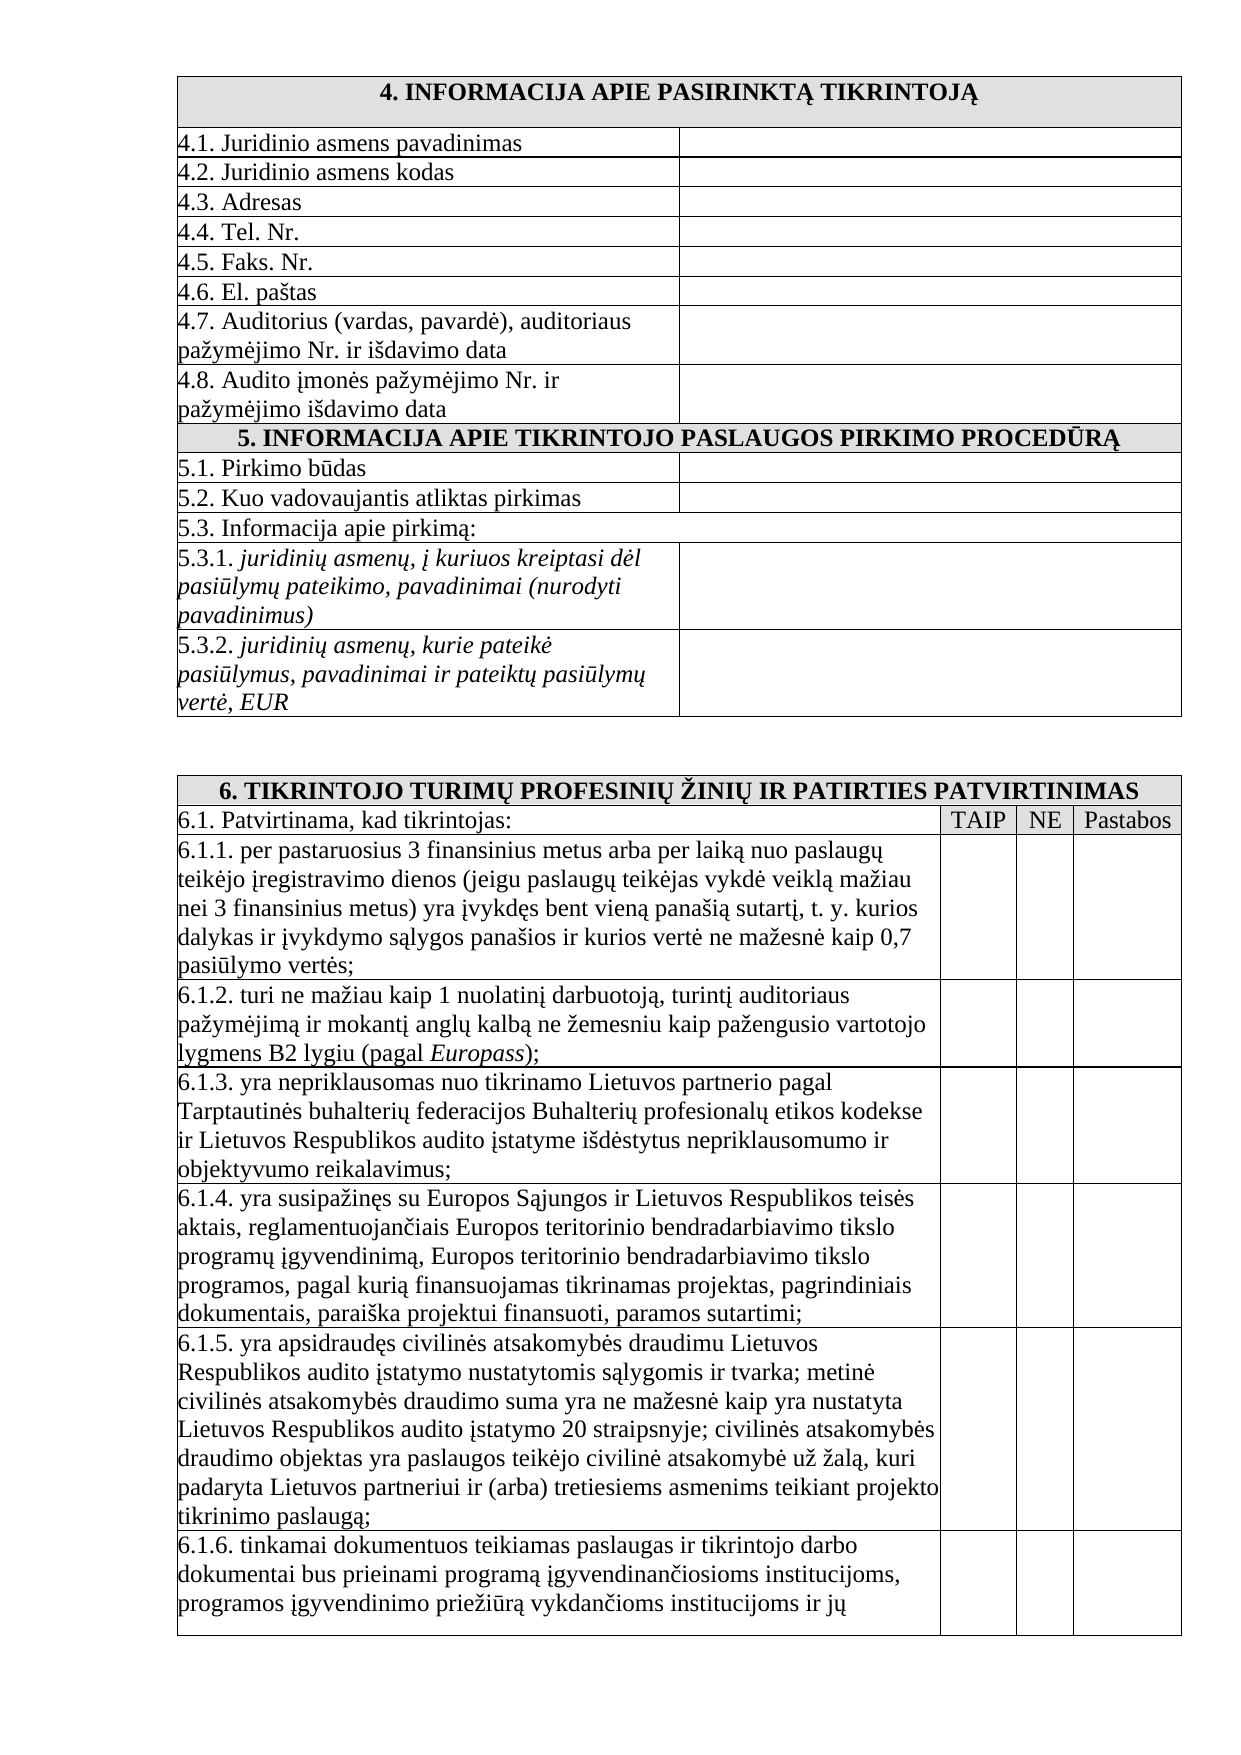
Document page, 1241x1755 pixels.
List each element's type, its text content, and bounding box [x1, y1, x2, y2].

table_cell [941, 1068, 1016, 1182]
table_cell [680, 217, 1181, 246]
table_cell 5.2. Kuo vadovaujantis atliktas pirkimas [178, 483, 679, 512]
table_cell 5.3.1. juridinių asmenų, į kuriuos kreiptasi dėl pasiūlymų pateikimo, pavadinimai (nurodyti pavadinimus) [178, 543, 679, 629]
table_cell [680, 247, 1181, 276]
table_cell [1074, 1328, 1181, 1529]
table_cell [680, 483, 1181, 512]
table_cell [1017, 980, 1073, 1066]
table_cell 6.1.6. tinkamai dokumentuos teikiamas paslaugas ir tikrintojo darbo dokumentai bus prieinami programą įgyvendinančiosioms institucijoms, programos įgyvendinimo priežiūrą vykdančioms institucijoms ir jų [178, 1531, 940, 1635]
table_cell [941, 1531, 1016, 1635]
table_cell 4.6. El. paštas [178, 277, 679, 305]
table_cell [680, 158, 1181, 186]
table_cell [680, 630, 1181, 716]
table_cell [680, 365, 1181, 422]
table_cell 6.1.2. turi ne mažiau kaip 1 nuolatinį darbuotoją, turintį auditoriaus pažymėjimą ir mokantį anglų kalbą ne žemesniu kaip pažengusio vartotojo lygmens B2 lygiu (pagal Europass); [178, 980, 940, 1066]
table_cell [680, 543, 1181, 629]
table_cell 6.1.3. yra nepriklausomas nuo tikrinamo Lietuvos partnerio pagal Tarptautinės buhalterių federacijos Buhalterių profesionalų etikos kodekse ir Lietuvos Respublikos audito įstatyme išdėstytus nepriklausomumo ir objektyvumo reikalavimus; [178, 1068, 940, 1182]
table_cell [1074, 835, 1181, 979]
table_cell 6.1.5. yra apsidraudęs civilinės atsakomybės draudimu Lietuvos Respublikos audito įstatymo nustatytomis sąlygomis ir tvarka; metinė civilinės atsakomybės draudimo suma yra ne mažesnė kaip yra nustatyta Lietuvos Respublikos audito įstatymo 20 straipsnyje; civilinės atsakomybės draudimo objektas yra paslaugos teikėjo civilinė atsakomybė už žalą, kuri padaryta Lietuvos partneriui ir (arba) tretiesiems asmenims teikiant projekto tikrinimo paslaugą; [178, 1328, 940, 1529]
table_cell [680, 277, 1181, 305]
table_cell [1074, 1184, 1181, 1327]
table_cell 4.8. Audito įmonės pažymėjimo Nr. ir pažymėjimo išdavimo data [178, 365, 679, 422]
table_cell [680, 128, 1181, 156]
table_cell [680, 453, 1181, 482]
table_cell 6.1. Patvirtinama, kad tikrintojas: [178, 806, 940, 834]
table_cell [680, 306, 1181, 364]
table_cell 6.1.4. yra susipažinęs su Europos Sąjungos ir Lietuvos Respublikos teisės aktais, reglamentuojančiais Europos teritorinio bendradarbiavimo tikslo programų įgyvendinimą, Europos teritorinio bendradarbiavimo tikslo programos, pagal kurią finansuojamas tikrinamas projektas, pagrindiniais dokumentais, paraiška projektui finansuoti, paramos sutartimi; [178, 1184, 940, 1327]
table_cell TAIP [941, 806, 1016, 834]
table_cell [1017, 1068, 1073, 1182]
table_cell 6.1.1. per pastaruosius 3 finansinius metus arba per laiką nuo paslaugų teikėjo įregistravimo dienos (jeigu paslaugų teikėjas vykdė veiklą mažiau nei 3 finansinius metus) yra įvykdęs bent vieną panašią sutartį, t. y. kurios dalykas ir įvykdymo sąlygos panašios ir kurios vertė ne mažesnė kaip 0,7 pasiūlymo vertės; [178, 835, 940, 979]
table_cell [680, 187, 1181, 216]
table_cell [1074, 980, 1181, 1066]
table_cell 5. INFORMACIJA APIE TIKRINTOJO PASLAUGOS PIRKIMO PROCEDŪRĄ [178, 424, 1181, 452]
table_cell NE [1017, 806, 1073, 834]
table_cell [1017, 835, 1073, 979]
table_cell [1074, 1068, 1181, 1182]
table_header 6. TIKRINTOJO TURIMŲ PROFESINIŲ ŽINIŲ IR PATIRTIES PATVIRTINIMAS [178, 776, 1181, 804]
table_cell Pastabos [1074, 806, 1181, 834]
table_cell 4.2. Juridinio asmens kodas [178, 158, 679, 186]
table_cell 4.1. Juridinio asmens pavadinimas [178, 128, 679, 156]
table_cell [941, 835, 1016, 979]
table_cell 4.4. Tel. Nr. [178, 217, 679, 246]
table_header 4. INFORMACIJA APIE PASIRINKTĄ TIKRINTOJĄ [178, 77, 1181, 127]
table_cell [1017, 1184, 1073, 1327]
table_cell 4.7. Auditorius (vardas, pavardė), auditoriaus pažymėjimo Nr. ir išdavimo data [178, 306, 679, 364]
table_cell 5.1. Pirkimo būdas [178, 453, 679, 482]
table_cell 5.3. Informacija apie pirkimą: [178, 513, 1181, 542]
table_cell 4.3. Adresas [178, 187, 679, 216]
table_cell [941, 1184, 1016, 1327]
table_cell 5.3.2. juridinių asmenų, kurie pateikė pasiūlymus, pavadinimai ir pateiktų pasiūlymų vertė, EUR [178, 630, 679, 716]
table_cell 4.5. Faks. Nr. [178, 247, 679, 276]
table_cell [1074, 1531, 1181, 1635]
table_cell [941, 980, 1016, 1066]
table_cell [941, 1328, 1016, 1529]
table_cell [1017, 1328, 1073, 1529]
table_cell [1017, 1531, 1073, 1635]
